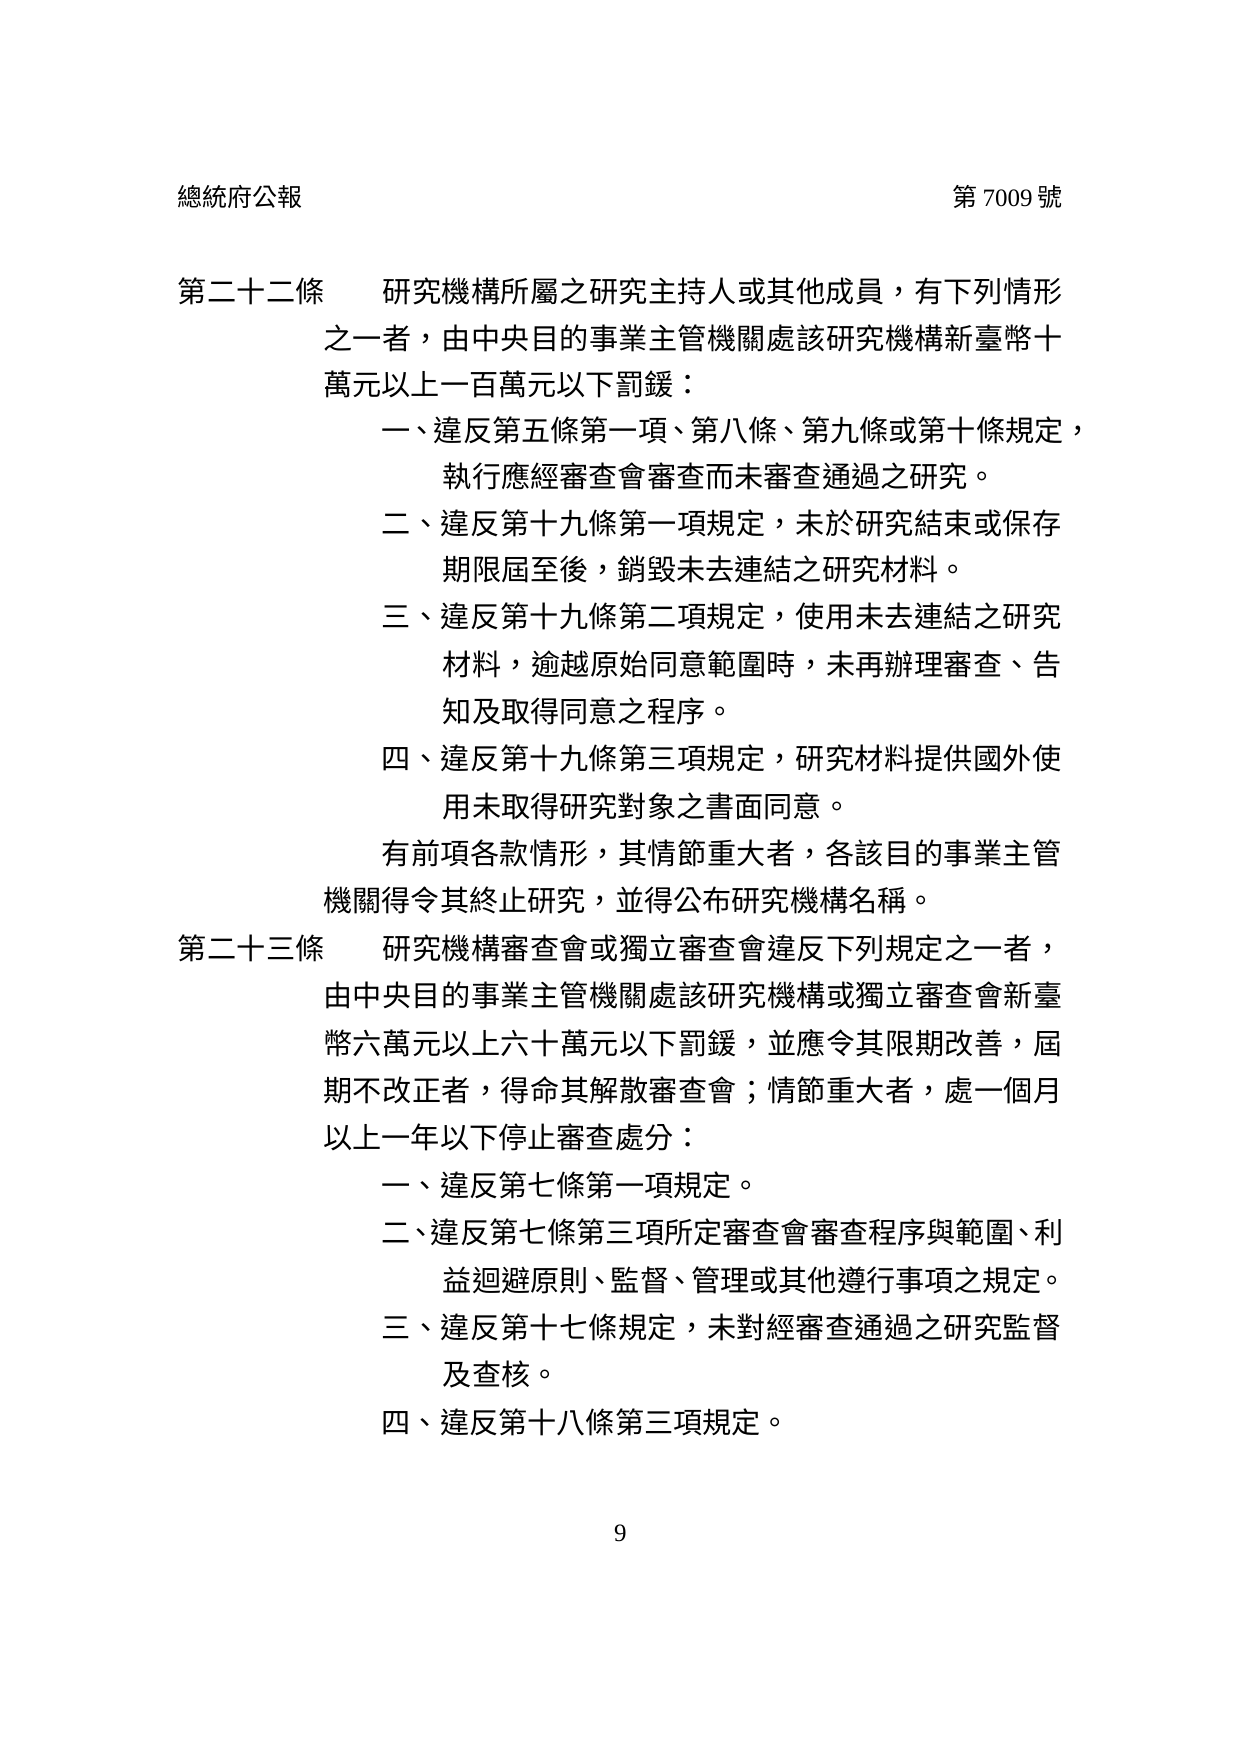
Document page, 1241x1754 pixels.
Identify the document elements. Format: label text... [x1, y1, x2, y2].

text 一、違反第五條第一項、第八條、第九條或第十條規定，執行應經審查會審查而未審查通過之研究。 [381, 404, 1063, 497]
text 四、違反第十八條第三項規定。 [381, 1395, 1063, 1443]
text 一、違反第七條第一項規定。 [381, 1158, 1063, 1206]
text 第二十三條 研究機構審查會或獨立審查會違反下列規定之一者，由中央目的事業主管機關處該研究機構或獨立審查會新臺幣六萬元以上六十萬元以下罰鍰，並應令其限期改善，屆期不改正者，得命其解散審查會；情節重大者，處一個月以上一年以下停止審查處分： [177, 921, 1063, 1158]
text 二、違反第十九條第一項規定，未於研究結束或保存期限屆至後，銷毀未去連結之研究材料。 [381, 497, 1063, 589]
text 三、違反第十七條規定，未對經審查通過之研究監督及查核。 [381, 1301, 1063, 1395]
text 有前項各款情形，其情節重大者，各該目的事業主管機關得令其終止研究，並得公布研究機構名稱。 [323, 827, 1063, 921]
text 第二十二條 研究機構所屬之研究主持人或其他成員，有下列情形之一者，由中央目的事業主管機關處該研究機構新臺幣十萬元以上一百萬元以下罰鍰： [177, 266, 1063, 404]
text 四、違反第十九條第三項規定，研究材料提供國外使用未取得研究對象之書面同意。 [381, 732, 1063, 827]
text 二、違反第七條第三項所定審查會審查程序與範圍、利益迴避原則、監督、管理或其他遵行事項之規定。 [381, 1206, 1063, 1301]
text 三、違反第十九條第二項規定，使用未去連結之研究材料，逾越原始同意範圍時，未再辦理審查、告知及取得同意之程序。 [381, 589, 1063, 732]
